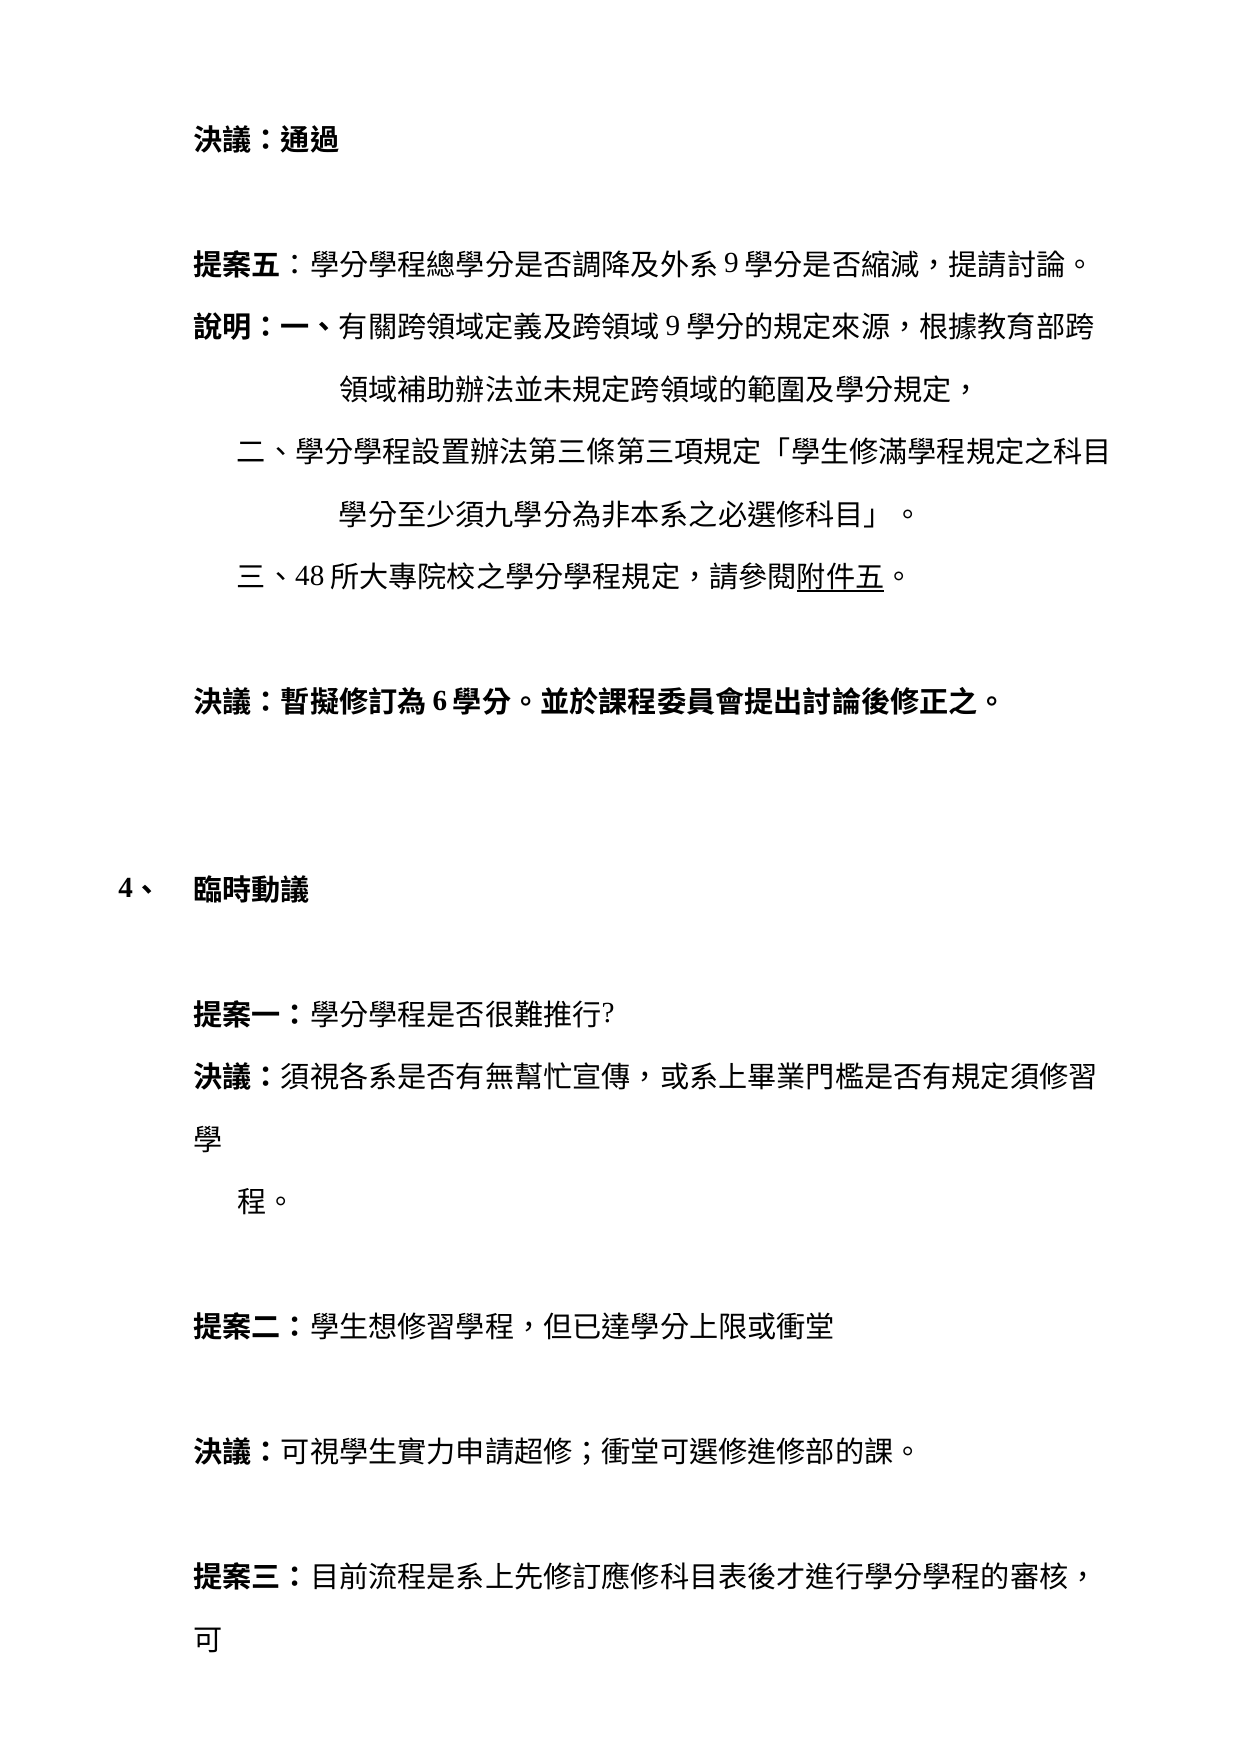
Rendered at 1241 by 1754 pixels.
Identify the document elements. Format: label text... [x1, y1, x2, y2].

text 決議：暫擬修訂為6學分。並於課程委員會提出討論後修正之。 [193, 658, 1122, 721]
text 提案三：目前流程是系上先修訂應修科目表後才進行學分學程的審核，可 [193, 1533, 1122, 1658]
text 說明：一、有關跨領域定義及跨領域9學分的規定來源，根據教育部跨領域補助辦法並未規定跨領域的範圍及學分規定， [193, 283, 1122, 408]
text 提案五：學分學程總學分是否調降及外系9學分是否縮減，提請討論。 [193, 221, 1122, 283]
text 決議：須視各系是否有無幫忙宣傳，或系上畢業門檻是否有規定須修習學 [193, 1033, 1122, 1158]
text 提案二：學生想修習學程，但已達學分上限或衝堂 [193, 1283, 1122, 1346]
text 決議：通過 [193, 96, 1122, 158]
text 程。 [193, 1158, 1122, 1221]
text 決議：可視學生實力申請超修；衝堂可選修進修部的課。 [193, 1408, 1122, 1471]
list 臨時動議 [118, 846, 1122, 908]
text 二、學分學程設置辦法第三條第三項規定「學生修滿學程規定之科目學分至少須九學分為非本系之必選修科目」。 [193, 408, 1122, 533]
text 提案一：學分學程是否很難推行? [193, 971, 1122, 1033]
text 三、48所大專院校之學分學程規定，請參閱附件五。 [193, 533, 1122, 596]
